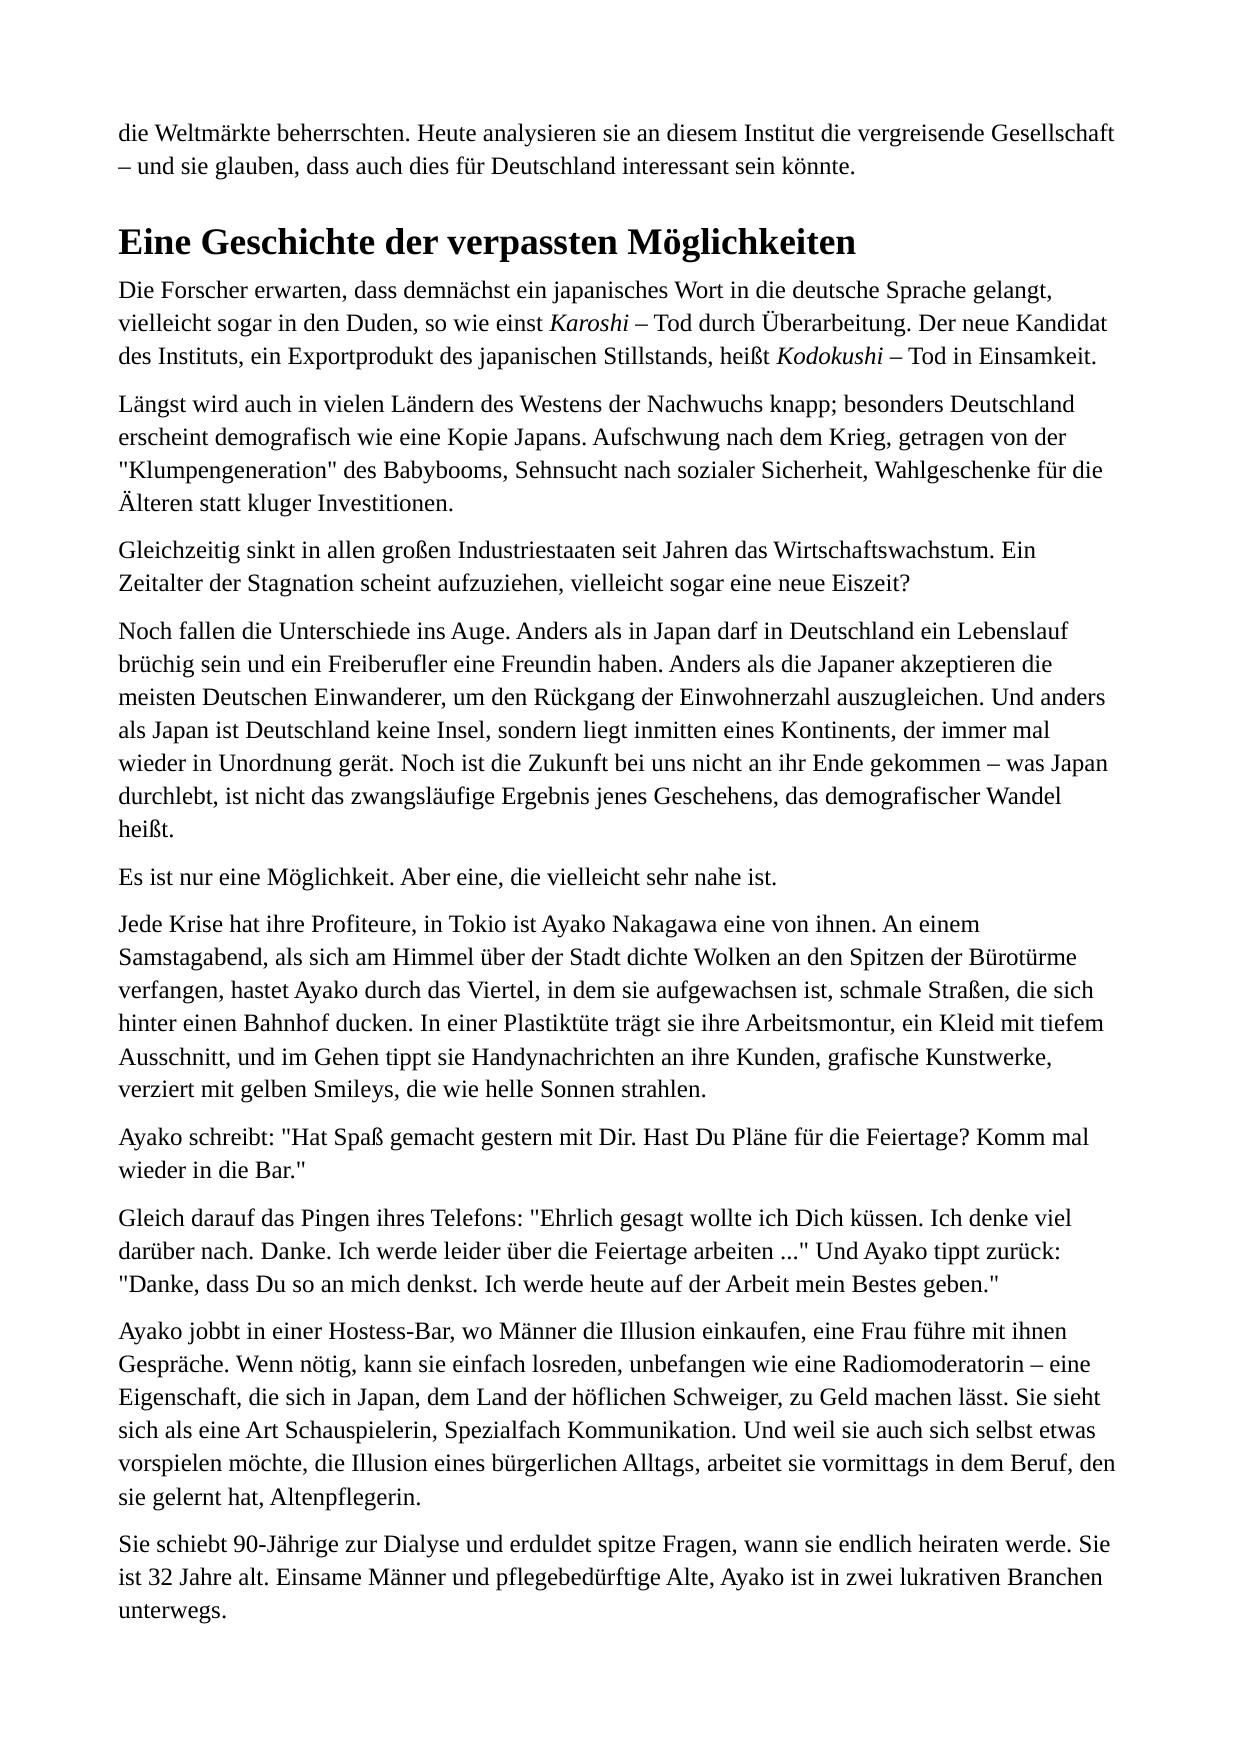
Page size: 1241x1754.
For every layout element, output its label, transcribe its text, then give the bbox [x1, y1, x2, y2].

subtitle Eine Geschichte der verpassten Möglichkeiten [118, 219, 1122, 263]
text Jede Krise hat ihre Profiteure, in Tokio ist Ayako Nakagawa eine von ihnen. An einem Samstagabend, als sich am Himmel über der Stadt dichte Wolken an den Spitzen der Bürotürme verfangen, hastet Ayako durch das Viertel, in dem sie aufgewachsen ist, schmale Straßen, die sich hinter einen Bahnhof ducken. In einer Plastiktüte trägt sie ihre Arbeitsmontur, ein Kleid mit tiefem Ausschnitt, und im Gehen tippt sie Handynachrichten an ihre Kunden, grafische Kunstwerke, verziert mit gelben Smileys, die wie helle Sonnen strahlen. [118, 909, 1122, 1103]
text Ayako jobbt in einer Hostess-Bar, wo Männer die Illusion einkaufen, eine Frau führe mit ihnen Gespräche. Wenn nötig, kann sie einfach losreden, unbefangen wie eine Radiomoderatorin – eine Eigenschaft, die sich in Japan, dem Land der höflichen Schweiger, zu Geld machen lässt. Sie sieht sich als eine Art Schauspielerin, Spezialfach Kommunikation. Und weil sie auch sich selbst etwas vorspielen möchte, die Illusion eines bürgerlichen Alltags, arbeitet sie vormittags in dem Beruf, den sie gelernt hat, Altenpflegerin. [118, 1316, 1122, 1510]
text Sie schiebt 90-Jährige zur Dialyse und erduldet spitze Fragen, wann sie endlich heiraten werde. Sie ist 32 Jahre alt. Einsame Männer und pflegebedürftige Alte, Ayako ist in zwei lukrativen Branchen unterwegs. [118, 1529, 1122, 1624]
text Noch fallen die Unterschiede ins Auge. Anders als in Japan darf in Deutschland ein Lebenslauf brüchig sein und ein Freiberufler eine Freundin haben. Anders als die Japaner akzeptieren die meisten Deutschen Einwanderer, um den Rückgang der Einwohnerzahl auszugleichen. Und anders als Japan ist Deutschland keine Insel, sondern liegt inmitten eines Kontinents, der immer mal wieder in Unordnung gerät. Noch ist die Zukunft bei uns nicht an ihr Ende gekommen – was Japan durchlebt, ist nicht das zwangsläufige Ergebnis jenes Geschehens, das demografischer Wandel heißt. [118, 616, 1122, 843]
text Die Forscher erwarten, dass demnächst ein japanisches Wort in die deutsche Sprache gelangt, vielleicht sogar in den Duden, so wie einst Karoshi – Tod durch Überarbeitung. Der neue Kandidat des Instituts, ein Exportprodukt des japanischen Stillstands, heißt Kodokushi – Tod in Einsamkeit. [118, 275, 1122, 370]
text Gleich darauf das Pingen ihres Telefons: "Ehrlich gesagt wollte ich Dich küssen. Ich denke viel darüber nach. Danke. Ich werde leider über die Feiertage arbeiten ..." Und Ayako tippt zurück: "Danke, dass Du so an mich denkst. Ich werde heute auf der Arbeit mein Bestes geben." [118, 1203, 1122, 1298]
text die Weltmärkte beherrschten. Heute analysieren sie an diesem Institut die vergreisende Gesellschaft – und sie glauben, dass auch dies für Deutschland interessant sein könnte. [118, 118, 1122, 180]
text Es ist nur eine Möglichkeit. Aber eine, die vielleicht sehr nahe ist. [118, 862, 1122, 891]
text Gleichzeitig sinkt in allen großen Industriestaaten seit Jahren das Wirtschaftswachstum. Ein Zeitalter der Stagnation scheint aufzuziehen, vielleicht sogar eine neue Eiszeit? [118, 536, 1122, 597]
text Ayako schreibt: "Hat Spaß gemacht gestern mit Dir. Hast Du Pläne für die Feiertage? Komm mal wieder in die Bar." [118, 1122, 1122, 1184]
text Längst wird auch in vielen Ländern des Westens der Nachwuchs knapp; besonders Deutschland erscheint demografisch wie eine Kopie Japans. Aufschwung nach dem Krieg, getragen von der "Klumpengeneration" des Babybooms, Sehnsucht nach sozialer Sicherheit, Wahlgeschenke für die Älteren statt kluger Investitionen. [118, 389, 1122, 517]
